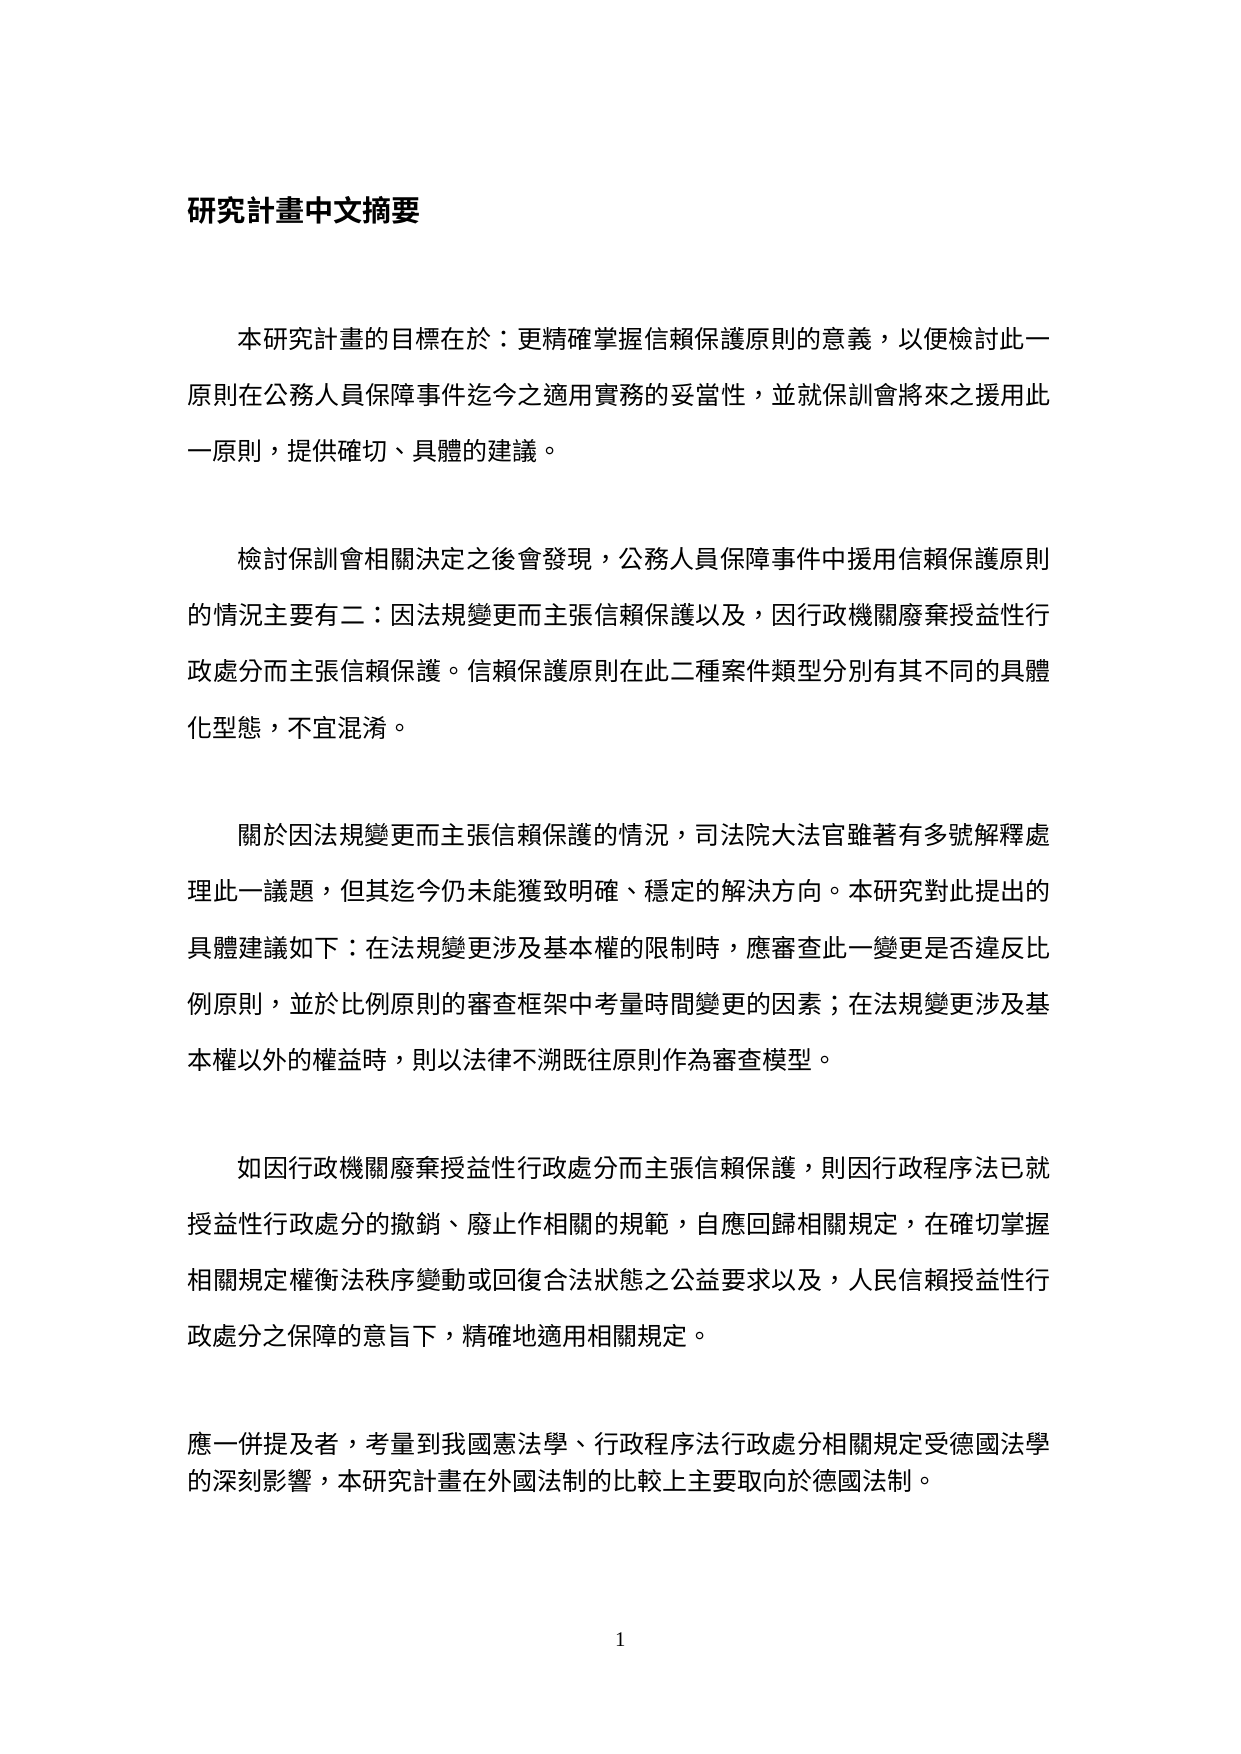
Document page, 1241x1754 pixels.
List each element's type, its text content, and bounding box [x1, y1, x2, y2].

text 研究計畫中文摘要 [187, 164, 1053, 239]
text 應一併提及者，考量到我國憲法學、行政程序法行政處分相關規定受德國法學的深刻影響，本研究計畫在外國法制的比較上主要取向於德國法制。 [187, 1417, 1053, 1492]
text 如因行政機關廢棄授益性行政處分而主張信賴保護，則因行政程序法已就授益性行政處分的撤銷、廢止作相關的規範，自應回歸相關規定，在確切掌握相關規定權衡法秩序變動或回復合法狀態之公益要求以及，人民信賴授益性行政處分之保障的意旨下，精確地適用相關規定。 [187, 1141, 1053, 1347]
text 本研究計畫的目標在於：更精確掌握信賴保護原則的意義，以便檢討此一原則在公務人員保障事件迄今之適用實務的妥當性，並就保訓會將來之援用此一原則，提供確切、具體的建議。 [187, 312, 1053, 462]
text 檢討保訓會相關決定之後會發現，公務人員保障事件中援用信賴保護原則的情況主要有二：因法規變更而主張信賴保護以及，因行政機關廢棄授益性行政處分而主張信賴保護。信賴保護原則在此二種案件類型分別有其不同的具體化型態，不宜混淆。 [187, 532, 1053, 739]
text 關於因法規變更而主張信賴保護的情況，司法院大法官雖著有多號解釋處理此一議題，但其迄今仍未能獲致明確、穩定的解決方向。本研究對此提出的具體建議如下：在法規變更涉及基本權的限制時，應審查此一變更是否違反比例原則，並於比例原則的審查框架中考量時間變更的因素；在法規變更涉及基本權以外的權益時，則以法律不溯既往原則作為審查模型。 [187, 809, 1053, 1071]
